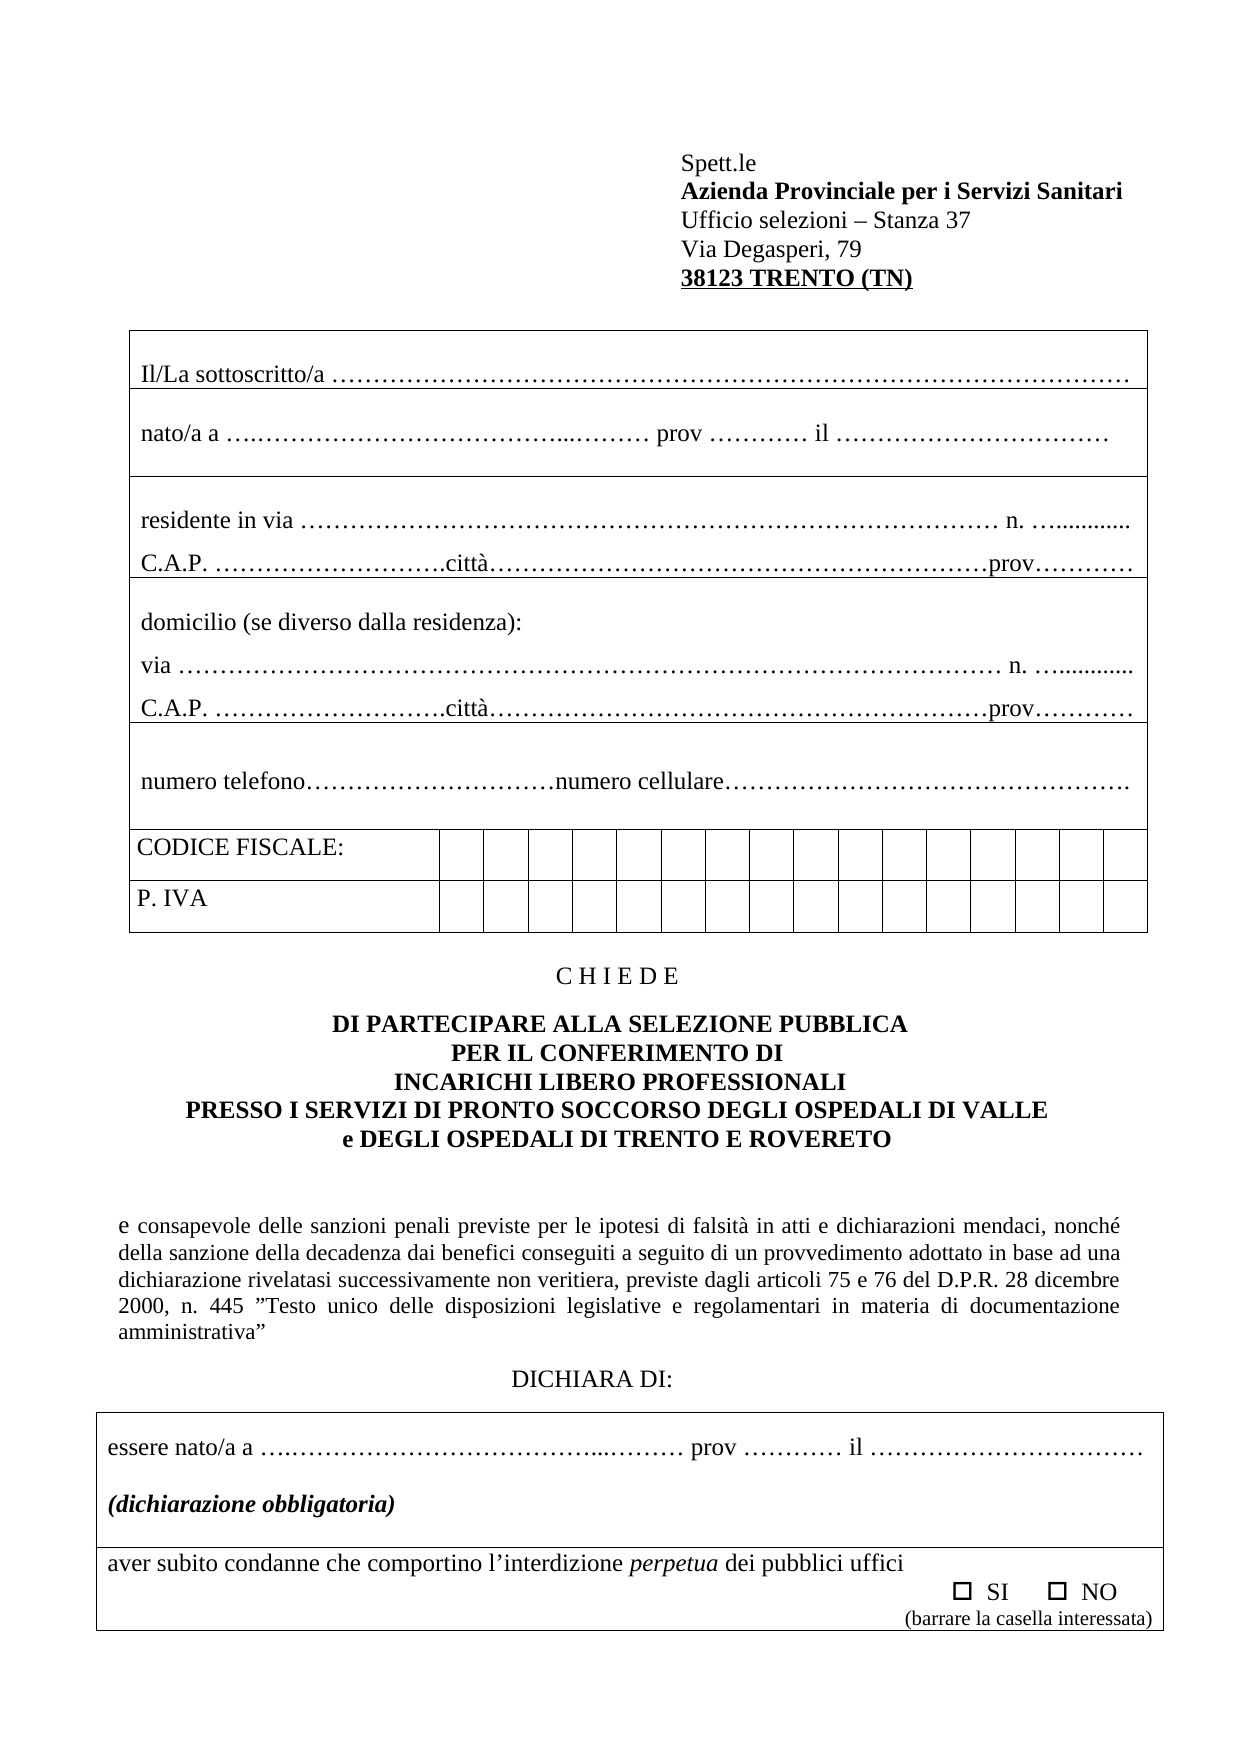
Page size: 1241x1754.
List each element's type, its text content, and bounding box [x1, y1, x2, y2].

table_cell nato/a a ….………………………………...……… prov ………… il …………………………… [130, 389, 1147, 476]
table_cell CODICE FISCALE: [130, 830, 439, 880]
table_cell [662, 881, 705, 932]
table_cell P. IVA [130, 881, 439, 932]
text C H I E D E [118, 961, 1122, 990]
table_cell [750, 830, 793, 880]
text PRESSO I SERVIZI DI PRONTO SOCCORSO DEGLI OSPEDALI DI VALLE [118, 1096, 1122, 1124]
table_cell [971, 830, 1015, 880]
table_cell [1060, 881, 1103, 932]
table_cell [662, 830, 705, 880]
text Via Degasperi, 79 [681, 234, 1122, 263]
text 38123 TRENTO (TN) [681, 263, 1122, 291]
table_cell [927, 830, 970, 880]
table_cell [573, 881, 616, 932]
text Spett.le [681, 148, 1122, 176]
text Azienda Provinciale per i Servizi Sanitari [681, 176, 1131, 205]
table_cell [794, 881, 838, 932]
text PER IL CONFERIMENTO DI [118, 1038, 1122, 1067]
table_header Il/La sottoscritto/a …………………………………………………………………………………… [130, 331, 1147, 388]
table_cell [617, 881, 661, 932]
table_cell [1060, 830, 1103, 880]
table_cell [883, 830, 926, 880]
table_cell [883, 881, 926, 932]
table_cell numero telefono…………………………numero cellulare…………………………………………. [130, 723, 1147, 828]
table_cell [706, 830, 749, 880]
table_cell aver subito condanne che comportino l’interdizione perpetua dei pubblici uffici  SI  NO (barrare la casella interessata) [97, 1548, 1163, 1629]
table_header essere nato/a a ….………………………………...……… prov ………… il …………………………… (dichiarazione obbligatoria) [97, 1413, 1163, 1547]
text e DEGLI OSPEDALI DI TRENTO E ROVERETO [118, 1124, 1122, 1153]
table_cell residente in via ………………………………………………………………………… n. …............ C.A.P. ……………………….città……………………………………………………prov………… [130, 477, 1147, 577]
table_cell [1104, 881, 1147, 932]
table_cell [484, 830, 528, 880]
table_cell [794, 830, 838, 880]
table_cell [1104, 830, 1147, 880]
table_cell [971, 881, 1015, 932]
table_cell [529, 881, 572, 932]
table_cell [839, 830, 882, 880]
table_cell [706, 881, 749, 932]
table_cell [440, 881, 483, 932]
table_cell [440, 830, 483, 880]
table_cell [927, 881, 970, 932]
table_header [73, 1412, 96, 1547]
text Ufficio selezioni – Stanza 37 [681, 205, 1122, 234]
text INCARICHI LIBERO PROFESSIONALI [118, 1067, 1122, 1096]
table_cell [484, 881, 528, 932]
table_cell [73, 1547, 96, 1629]
text DICHIARA DI: [62, 1364, 1122, 1393]
table_cell [573, 830, 616, 880]
text DI PARTECIPARE ALLA SELEZIONE PUBBLICA [118, 1009, 1122, 1038]
text e consapevole delle sanzioni penali previste per le ipotesi di falsità in atti e dichiarazioni mendaci, nonché della sanzione della decadenza dai benefici conseguiti a seguito di un provvedimento adottato in base ad una dichiarazione rivelatasi successivamente non veritiera, previste dagli articoli 75 e 76 del D.P.R. 28 dicembre 2000, n. 445 ”Testo unico delle disposizioni legislative e regolamentari in materia di documentazione amministrativa” [118, 1211, 1122, 1345]
table_cell [1016, 830, 1059, 880]
table_cell domicilio (se diverso dalla residenza): via ……………………………………………………………………………………… n. …............ C.A.P. ……………………….città……………………………………………………prov………… [130, 578, 1147, 722]
table_cell [1016, 881, 1059, 932]
table_cell [750, 881, 793, 932]
table_cell [529, 830, 572, 880]
table_cell [839, 881, 882, 932]
table_cell [617, 830, 661, 880]
